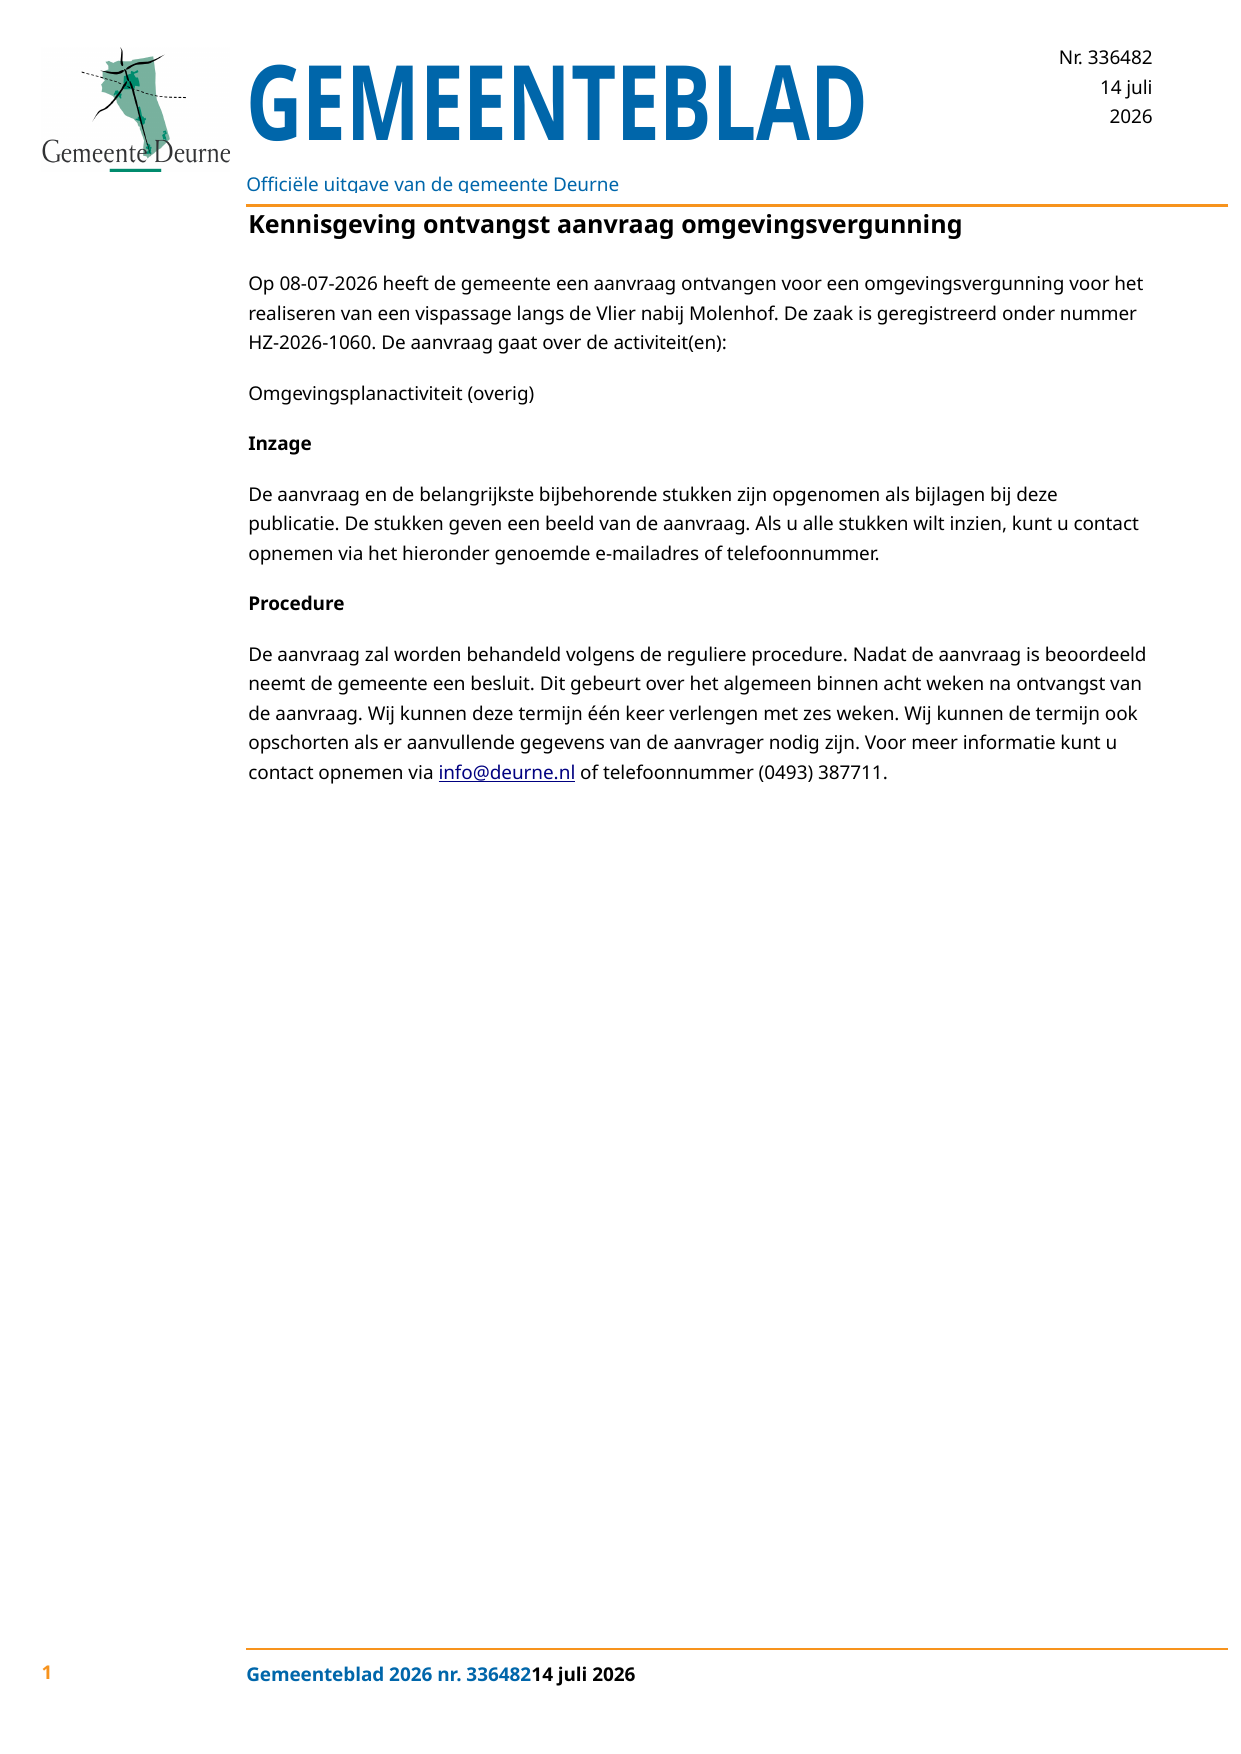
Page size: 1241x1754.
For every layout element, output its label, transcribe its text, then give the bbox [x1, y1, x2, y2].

text De aanvraag zal worden behandeld volgens de reguliere procedure. Nadat de aanvraag is beoordeeld neemt de gemeente een besluit. Dit gebeurt over het algemeen binnen acht weken na ontvangst van de aanvraag. Wij kunnen deze termijn één keer verlengen met zes weken. Wij kunnen de termijn ook opschorten als er aanvullende gegevens van de aanvrager nodig zijn. Voor meer informatie kunt u contact opnemen via info@deurne.nl of telefoonnummer (0493) 387711. [248, 641, 1152, 785]
text Op 08-07-2026 heeft de gemeente een aanvraag ontvangen voor een omgevingsvergunning voor het realiseren van een vispassage langs de Vlier nabij Molenhof. De zaak is geregistreerd onder nummer HZ-2026-1060. De aanvraag gaat over de activiteit(en): [248, 270, 1152, 355]
text De aanvraag en de belangrijkste bijbehorende stukken zijn opgenomen als bijlagen bij deze publicatie. De stukken geven een beeld van de aanvraag. Als u alle stukken wilt inzien, kunt u contact opnemen via het hieronder genoemde e-mailadres of telefoonnummer. [248, 481, 1152, 566]
text Procedure [248, 590, 1152, 616]
text Inzage [248, 430, 1152, 456]
picture [41, 47, 231, 172]
text Omgevingsplanactiviteit (overig) [248, 380, 1152, 406]
text Kennisgeving ontvangst aanvraag omgevingsvergunning [248, 207, 1152, 241]
